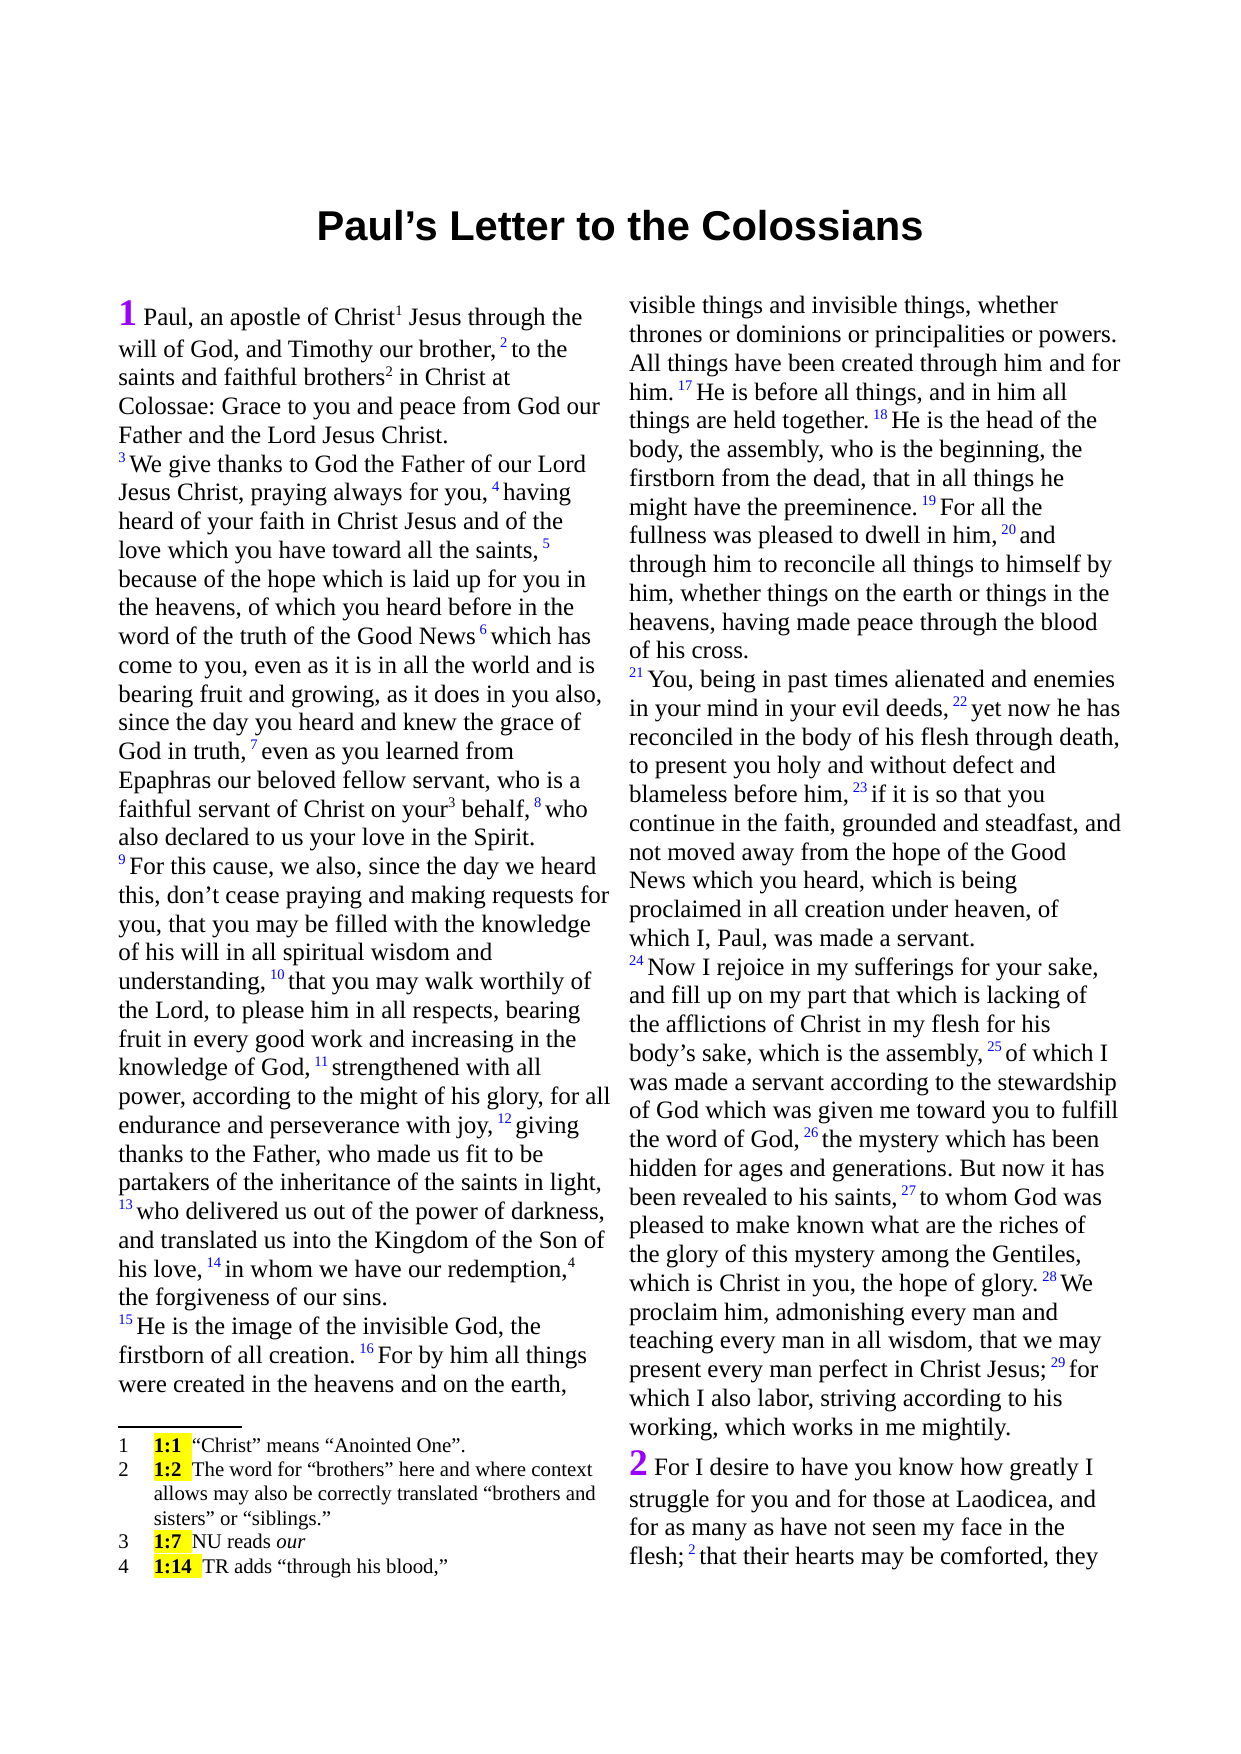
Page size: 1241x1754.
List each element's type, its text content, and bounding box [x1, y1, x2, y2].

text 1:1 “Christ” means “Anointed One”. [118, 1433, 154, 1457]
text 9 For this cause, we also, since the day we heard this, don’t cease praying and making requests for you, that you may be filled with the knowledge of his will in all spiritual wisdom and understanding, 10 that you may walk worthily of the Lord, to please him in all respects, bearing fruit in every good work and increasing in the knowledge of God, 11 strengthened with all power, according to the might of his glory, for all endurance and perseverance with joy, 12 giving thanks to the Father, who made us fit to be partakers of the inheritance of the saints in light, 13 who delivered us out of the power of darkness, and translated us into the Kingdom of the Son of his love, 14 in whom we have our redemption, the forgiveness of our sins. [118, 851, 611, 1311]
text 3 We give thanks to God the Father of our Lord Jesus Christ, praying always for you, 4 having heard of your faith in Christ Jesus and of the love which you have toward all the saints, 5 because of the hope which is laid up for you in the heavens, of which you heard before in the word of the truth of the Good News 6 which has come to you, even as it is in all the world and is bearing fruit and growing, as it does in you also, since the day you heard and knew the grace of God in truth, 7 even as you learned from Epaphras our beloved fellow servant, who is a faithful servant of Christ on your behalf, 8 who also declared to us your love in the Spirit. [118, 449, 611, 851]
title Paul’s Letter to the Colossians [118, 201, 1122, 249]
text visible things and invisible things, whether thrones or dominions or principalities or powers. All things have been created through him and for him. 17 He is before all things, and in him all things are held together. 18 He is the head of the body, the assembly, who is the beginning, the firstborn from the dead, that in all things he might have the preeminence. 19 For all the fullness was pleased to dwell in him, 20 and through him to reconcile all things to himself by him, whether things on the earth or things in the heavens, having made peace through the blood of his cross. [629, 291, 1122, 664]
text 24 Now I rejoice in my sufferings for your sake, and fill up on my part that which is lacking of the afflictions of Christ in my flesh for his body’s sake, which is the assembly, 25 of which I was made a servant according to the stewardship of God which was given me toward you to fulfill the word of God, 26 the mystery which has been hidden for ages and generations. But now it has been revealed to his saints, 27 to whom God was pleased to make known what are the riches of the glory of this mystery among the Gentiles, which is Christ in you, the hope of glory. 28 We proclaim him, admonishing every man and teaching every man in all wisdom, that we may present every man perfect in Christ Jesus; 29 for which I also labor, striving according to his working, which works in me mightily. [629, 952, 1122, 1441]
text 1 Paul, an apostle of Christ Jesus through the will of God, and Timothy our brother, 2 to the saints and faithful brothers in Christ at Colossae: Grace to you and peace from God our Father and the Lord Jesus Christ. [118, 291, 611, 449]
text 15 He is the image of the invisible God, the firstborn of all creation. 16 For by him all things were created in the heavens and on the earth, [118, 1311, 611, 1397]
text 1:14 TR adds “through his blood,” [118, 1553, 611, 1578]
text 1:7 NU reads our [118, 1529, 611, 1553]
text 1:1 “Christ” means “Anointed One”. [192, 1433, 611, 1457]
text 1:2 The word for “brothers” here and where context allows may also be correctly translated “brothers and sisters” or “siblings.” [118, 1457, 611, 1529]
text 21 You, being in past times alienated and enemies in your mind in your evil deeds, 22 yet now he has reconciled in the body of his flesh through death, to present you holy and without defect and blameless before him, 23 if it is so that you continue in the faith, grounded and steadfast, and not moved away from the hope of the Good News which you heard, which is being proclaimed in all creation under heaven, of which I, Paul, was made a servant. [629, 664, 1122, 952]
text 2 For I desire to have you know how greatly I struggle for you and for those at Laodicea, and for as many as have not seen my face in the flesh; 2 that their hearts may be comforted, they [629, 1441, 1122, 1570]
